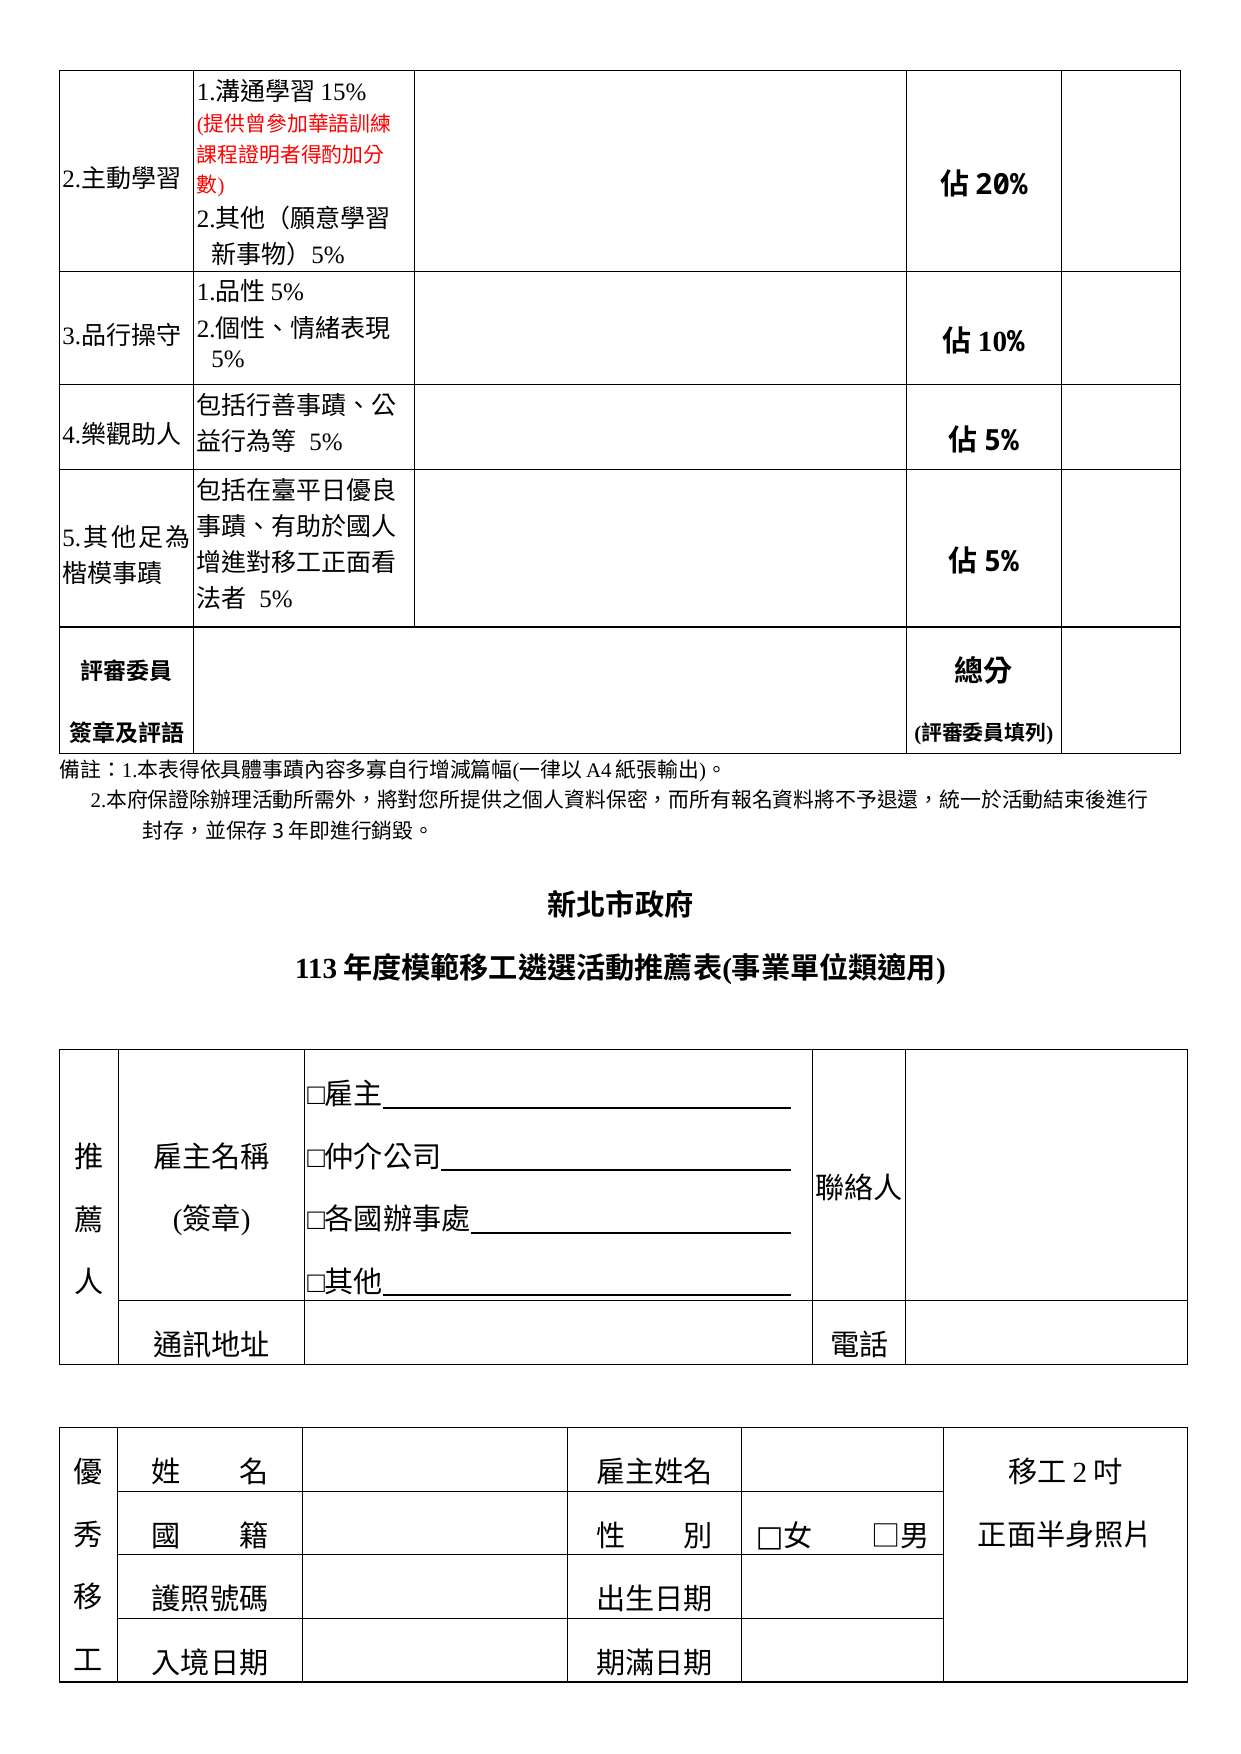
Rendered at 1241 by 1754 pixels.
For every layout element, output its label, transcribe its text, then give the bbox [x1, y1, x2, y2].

table_cell 佔20% [907, 71, 1061, 271]
table_cell 包括在臺平日優良事蹟、有助於國人增進對移工正面看法者 5% [194, 470, 414, 626]
table_cell [1062, 628, 1180, 752]
table_cell 5.其他足為楷模事蹟 [60, 470, 193, 626]
table_cell [1062, 385, 1180, 469]
table_cell 佔5% [907, 385, 1061, 469]
table_cell 1.溝通學習15% (提供曾參加華語訓練課程證明者得酌加分數) 2.其他（願意學習新事物）5% [194, 71, 414, 271]
table_cell 入境日期 [118, 1619, 302, 1681]
table_cell [415, 71, 906, 271]
table_header 聯絡人 [813, 1050, 905, 1300]
table_cell [742, 1619, 943, 1681]
text 2.本府保證除辦理活動所需外，將對您所提供之個人資料保密，而所有報名資料將不予退還，統一於活動結束後進行 [59, 784, 1181, 814]
table_cell 4.樂觀助人 [60, 385, 193, 469]
table_cell 總分 (評審委員填列) [907, 628, 1061, 752]
table_cell □女 □男 [742, 1492, 943, 1554]
table_header [742, 1428, 943, 1491]
table_header 姓 名 [118, 1428, 302, 1491]
text 113年度模範移工遴選活動推薦表(事業單位類適用) [59, 924, 1181, 987]
table_cell [1062, 272, 1180, 384]
table_cell 佔5% [907, 470, 1061, 626]
text 備註：1.本表得依具體事蹟內容多寡自行增減篇幅(一律以A4紙張輸出)。 [59, 754, 1181, 784]
table_cell 3.品行操守 [60, 272, 193, 384]
table_cell [1062, 470, 1180, 626]
table_header □雇主 □仲介公司 □各國辦事處 □其他 [305, 1050, 812, 1300]
table_header 推 薦 人 [60, 1050, 118, 1364]
table_cell [1062, 71, 1180, 271]
table_cell [415, 385, 906, 469]
table_cell [303, 1492, 567, 1554]
table_cell 1.品性5% 2.個性、情緒表現 5% [194, 272, 414, 384]
table_cell 包括行善事蹟、公益行為等 5% [194, 385, 414, 469]
table_header 優秀移工 [60, 1428, 117, 1681]
table_header [906, 1050, 1187, 1300]
table_cell [415, 470, 906, 626]
table_cell 評審委員 簽章及評語 [60, 628, 193, 752]
table_cell [742, 1555, 943, 1618]
table_header [303, 1428, 567, 1491]
table_header 雇主名稱 (簽章) [119, 1050, 304, 1300]
table_cell [305, 1301, 812, 1364]
table_cell 2.主動學習 [60, 71, 193, 271]
table_cell 期滿日期 [568, 1619, 741, 1681]
table_cell 佔10% [907, 272, 1061, 384]
table_header 移工2吋 正面半身照片 [944, 1428, 1187, 1681]
table_cell 電話 [813, 1301, 905, 1364]
table_cell [906, 1301, 1187, 1364]
text 封存，並保存3年即進行銷毀。 [59, 814, 1181, 844]
table_cell [303, 1619, 567, 1681]
table_cell 護照號碼 [118, 1555, 302, 1618]
table_cell 通訊地址 [119, 1301, 304, 1364]
table_header 雇主姓名 [568, 1428, 741, 1491]
table_cell [194, 628, 906, 752]
table_cell [303, 1555, 567, 1618]
table_cell 國 籍 [118, 1492, 302, 1554]
text 新北市政府 [59, 882, 1181, 924]
table_cell 出生日期 [568, 1555, 741, 1618]
table_cell [415, 272, 906, 384]
table_cell 性 別 [568, 1492, 741, 1554]
